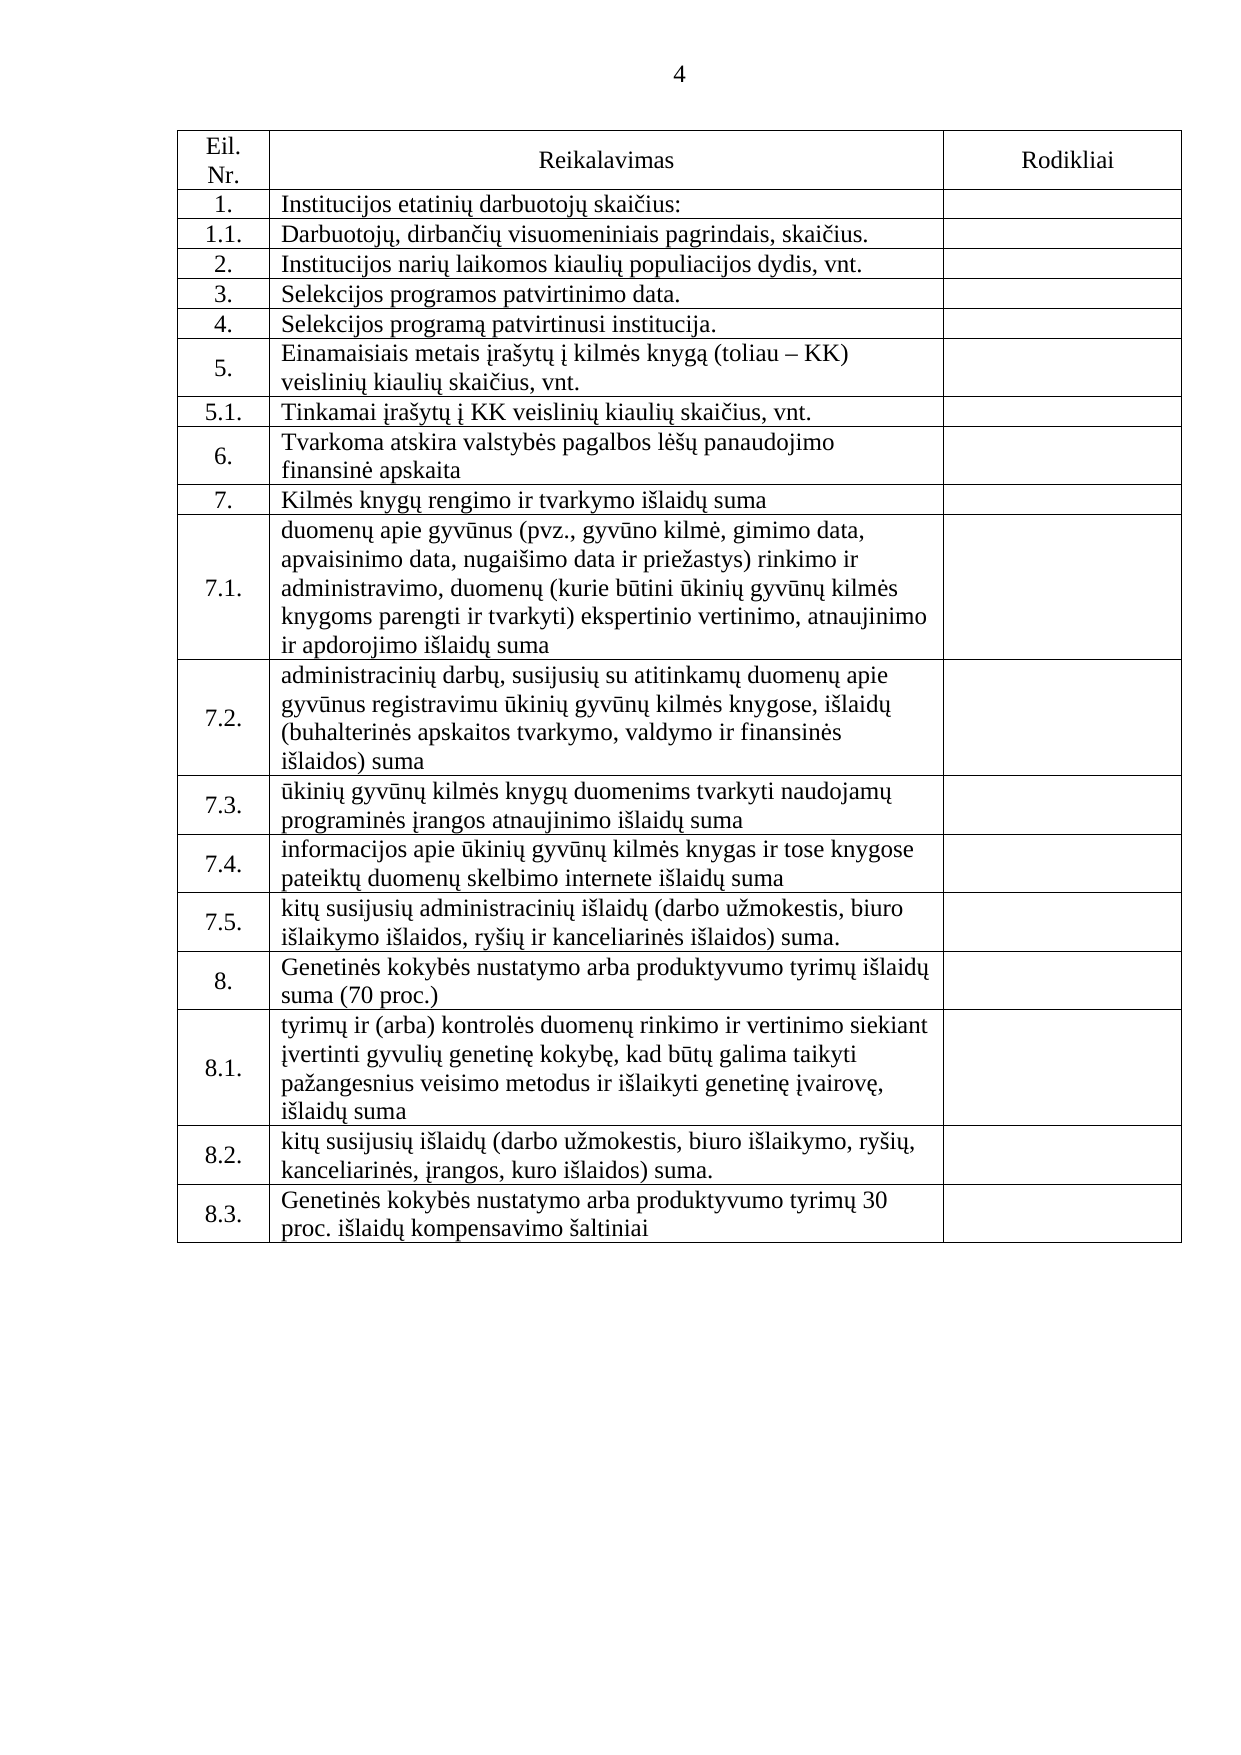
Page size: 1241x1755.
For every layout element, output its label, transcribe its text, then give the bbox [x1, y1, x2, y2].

table_cell Kilmės knygų rengimo ir tvarkymo išlaidų suma [270, 485, 943, 514]
table_cell 8. [178, 952, 269, 1009]
table_cell Institucijos etatinių darbuotojų skaičius: [270, 190, 943, 218]
table_cell 1. [178, 190, 269, 218]
table_cell 6. [178, 427, 269, 484]
table_cell 1.1. [178, 219, 269, 248]
table_cell [944, 952, 1181, 1009]
table_cell [944, 515, 1181, 659]
table_cell [944, 893, 1181, 951]
table_cell [944, 219, 1181, 248]
table_cell Darbuotojų, dirbančių visuomeniniais pagrindais, skaičius. [270, 219, 943, 248]
table_cell 7. [178, 485, 269, 514]
table_cell Genetinės kokybės nustatymo arba produktyvumo tyrimų išlaidų suma (70 proc.) [270, 952, 943, 1009]
table_cell 8.2. [178, 1126, 269, 1184]
table_cell kitų susijusių išlaidų (darbo užmokestis, biuro išlaikymo, ryšių, kanceliarinės, įrangos, kuro išlaidos) suma. [270, 1126, 943, 1184]
table_cell 5.1. [178, 397, 269, 426]
table_cell [944, 1010, 1181, 1125]
table_cell [944, 1126, 1181, 1184]
table_cell [944, 249, 1181, 278]
table_cell [944, 279, 1181, 308]
table_cell [944, 397, 1181, 426]
table_cell Tvarkoma atskira valstybės pagalbos lėšų panaudojimo finansinė apskaita [270, 427, 943, 484]
table_cell kitų susijusių administracinių išlaidų (darbo užmokestis, biuro išlaikymo išlaidos, ryšių ir kanceliarinės išlaidos) suma. [270, 893, 943, 951]
table_cell 2. [178, 249, 269, 278]
table_cell 5. [178, 339, 269, 396]
table_cell [944, 309, 1181, 337]
table_cell 7.4. [178, 835, 269, 892]
table_cell [944, 190, 1181, 218]
table_header Eil. Nr. [178, 131, 269, 188]
table_cell [944, 776, 1181, 833]
table_header Rodikliai [944, 131, 1181, 188]
table_cell Tinkamai įrašytų į KK veislinių kiaulių skaičius, vnt. [270, 397, 943, 426]
table_header Reikalavimas [270, 131, 943, 188]
table_cell 4. [178, 309, 269, 337]
table_cell ūkinių gyvūnų kilmės knygų duomenims tvarkyti naudojamų programinės įrangos atnaujinimo išlaidų suma [270, 776, 943, 833]
table_cell [944, 339, 1181, 396]
table_cell [944, 427, 1181, 484]
table_cell administracinių darbų, susijusių su atitinkamų duomenų apie gyvūnus registravimu ūkinių gyvūnų kilmės knygose, išlaidų (buhalterinės apskaitos tvarkymo, valdymo ir finansinės išlaidos) suma [270, 660, 943, 775]
table_cell tyrimų ir (arba) kontrolės duomenų rinkimo ir vertinimo siekiant įvertinti gyvulių genetinę kokybę, kad būtų galima taikyti pažangesnius veisimo metodus ir išlaikyti genetinę įvairovę, išlaidų suma [270, 1010, 943, 1125]
table_cell Selekcijos programą patvirtinusi institucija. [270, 309, 943, 337]
table_cell 7.5. [178, 893, 269, 951]
table_cell Selekcijos programos patvirtinimo data. [270, 279, 943, 308]
table_cell 8.1. [178, 1010, 269, 1125]
table_cell [944, 835, 1181, 892]
table_cell Institucijos narių laikomos kiaulių populiacijos dydis, vnt. [270, 249, 943, 278]
table_cell 7.3. [178, 776, 269, 833]
table_cell Genetinės kokybės nustatymo arba produktyvumo tyrimų 30 proc. išlaidų kompensavimo šaltiniai [270, 1185, 943, 1242]
table_cell [944, 660, 1181, 775]
table_cell informacijos apie ūkinių gyvūnų kilmės knygas ir tose knygose pateiktų duomenų skelbimo internete išlaidų suma [270, 835, 943, 892]
table_cell [944, 485, 1181, 514]
table_cell duomenų apie gyvūnus (pvz., gyvūno kilmė, gimimo data, apvaisinimo data, nugaišimo data ir priežastys) rinkimo ir administravimo, duomenų (kurie būtini ūkinių gyvūnų kilmės knygoms parengti ir tvarkyti) ekspertinio vertinimo, atnaujinimo ir apdorojimo išlaidų suma [270, 515, 943, 659]
table_cell Einamaisiais metais įrašytų į kilmės knygą (toliau – KK) veislinių kiaulių skaičius, vnt. [270, 339, 943, 396]
table_cell 7.2. [178, 660, 269, 775]
table_cell 8.3. [178, 1185, 269, 1242]
table_cell 7.1. [178, 515, 269, 659]
table_cell [944, 1185, 1181, 1242]
table_cell 3. [178, 279, 269, 308]
